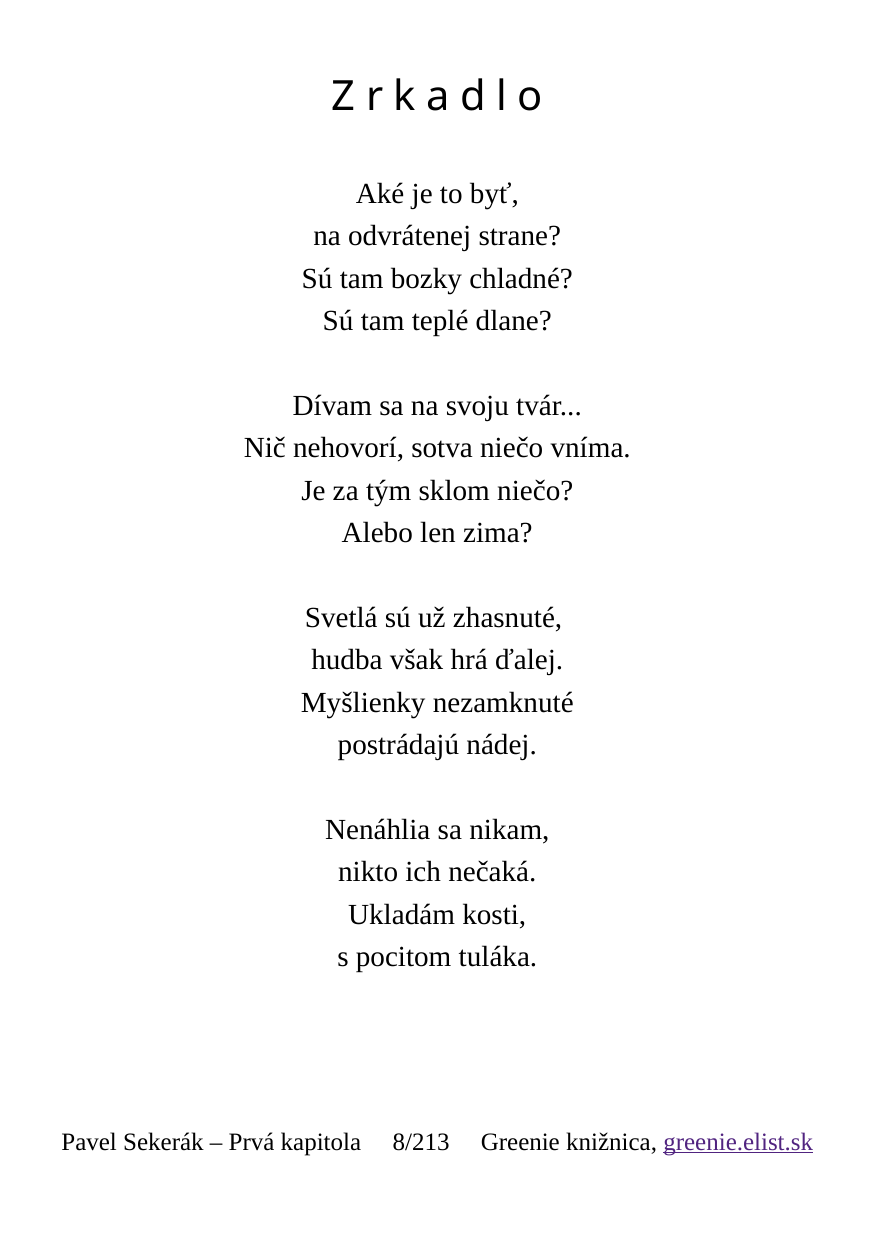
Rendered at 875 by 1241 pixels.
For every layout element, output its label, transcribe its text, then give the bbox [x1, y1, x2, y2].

text Sú tam bozky chladné? [41, 261, 833, 294]
text hudba však hrá ďalej. [41, 642, 833, 676]
text Aké je to byť, [41, 176, 833, 209]
text Nič nehovorí, sotva niečo vníma. [41, 430, 833, 464]
text Alebo len zima? [41, 515, 833, 549]
text Dívam sa na svoju tvár... [41, 388, 833, 422]
subtitle Zrkadlo [41, 66, 833, 123]
text Ukladám kosti, [41, 897, 833, 930]
text postrádajú nádej. [41, 727, 833, 761]
text Je za tým sklom niečo? [41, 473, 833, 506]
text Svetlá sú už zhasnuté, [41, 600, 833, 633]
text nikto ich nečaká. [41, 854, 833, 888]
text Nenáhlia sa nikam, [41, 812, 833, 846]
text na odvrátenej strane? [41, 218, 833, 252]
text Myšlienky nezamknuté [41, 685, 833, 718]
text s pocitom tuláka. [41, 939, 833, 973]
text Sú tam teplé dlane? [41, 303, 833, 337]
